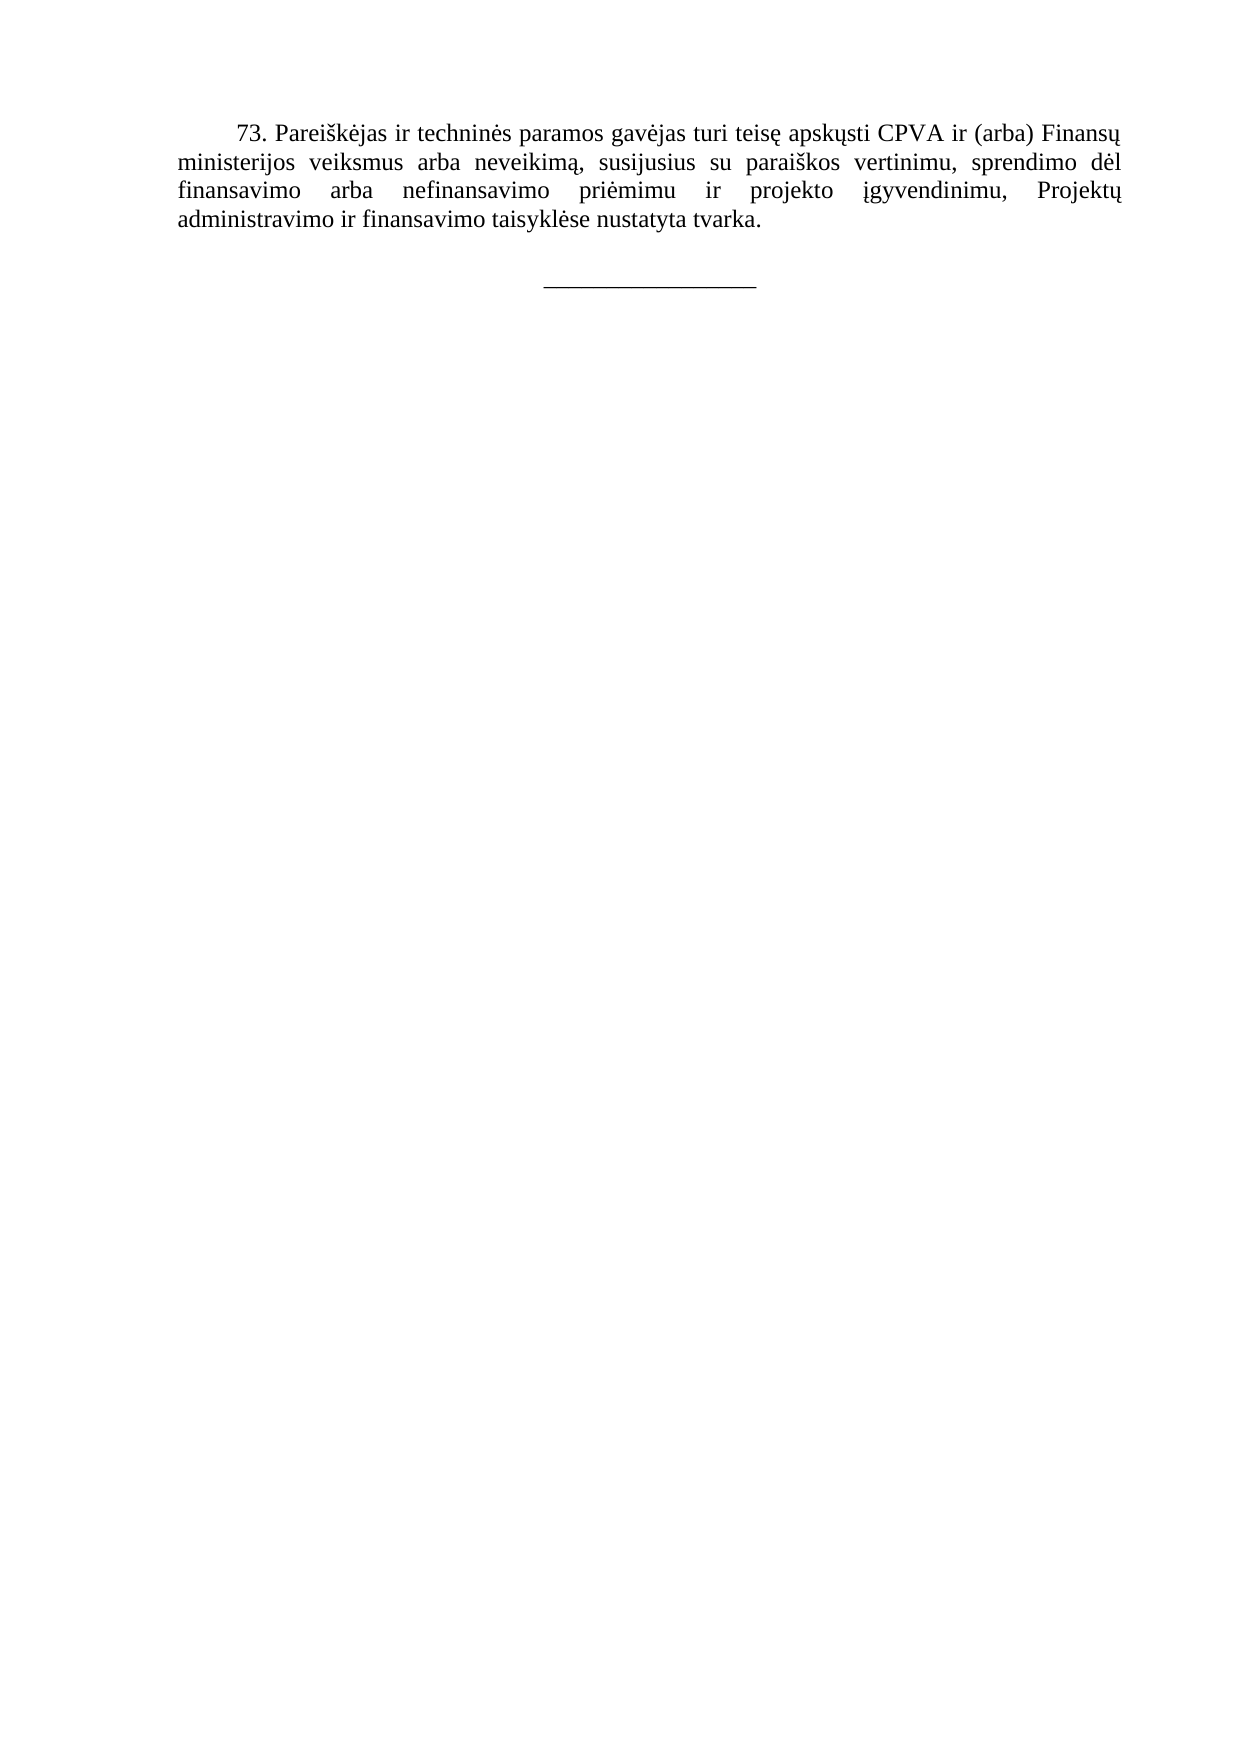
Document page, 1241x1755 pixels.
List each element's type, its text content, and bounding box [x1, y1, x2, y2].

text _________________ [177, 262, 1122, 291]
text 73. Pareiškėjas ir techninės paramos gavėjas turi teisę apskųsti CPVA ir (arba) Finansų ministerijos veiksmus arba neveikimą, susijusius su paraiškos vertinimu, sprendimo dėl finansavimo arba nefinansavimo priėmimu ir projekto įgyvendinimu, Projektų administravimo ir finansavimo taisyklėse nustatyta tvarka. [177, 118, 1122, 233]
